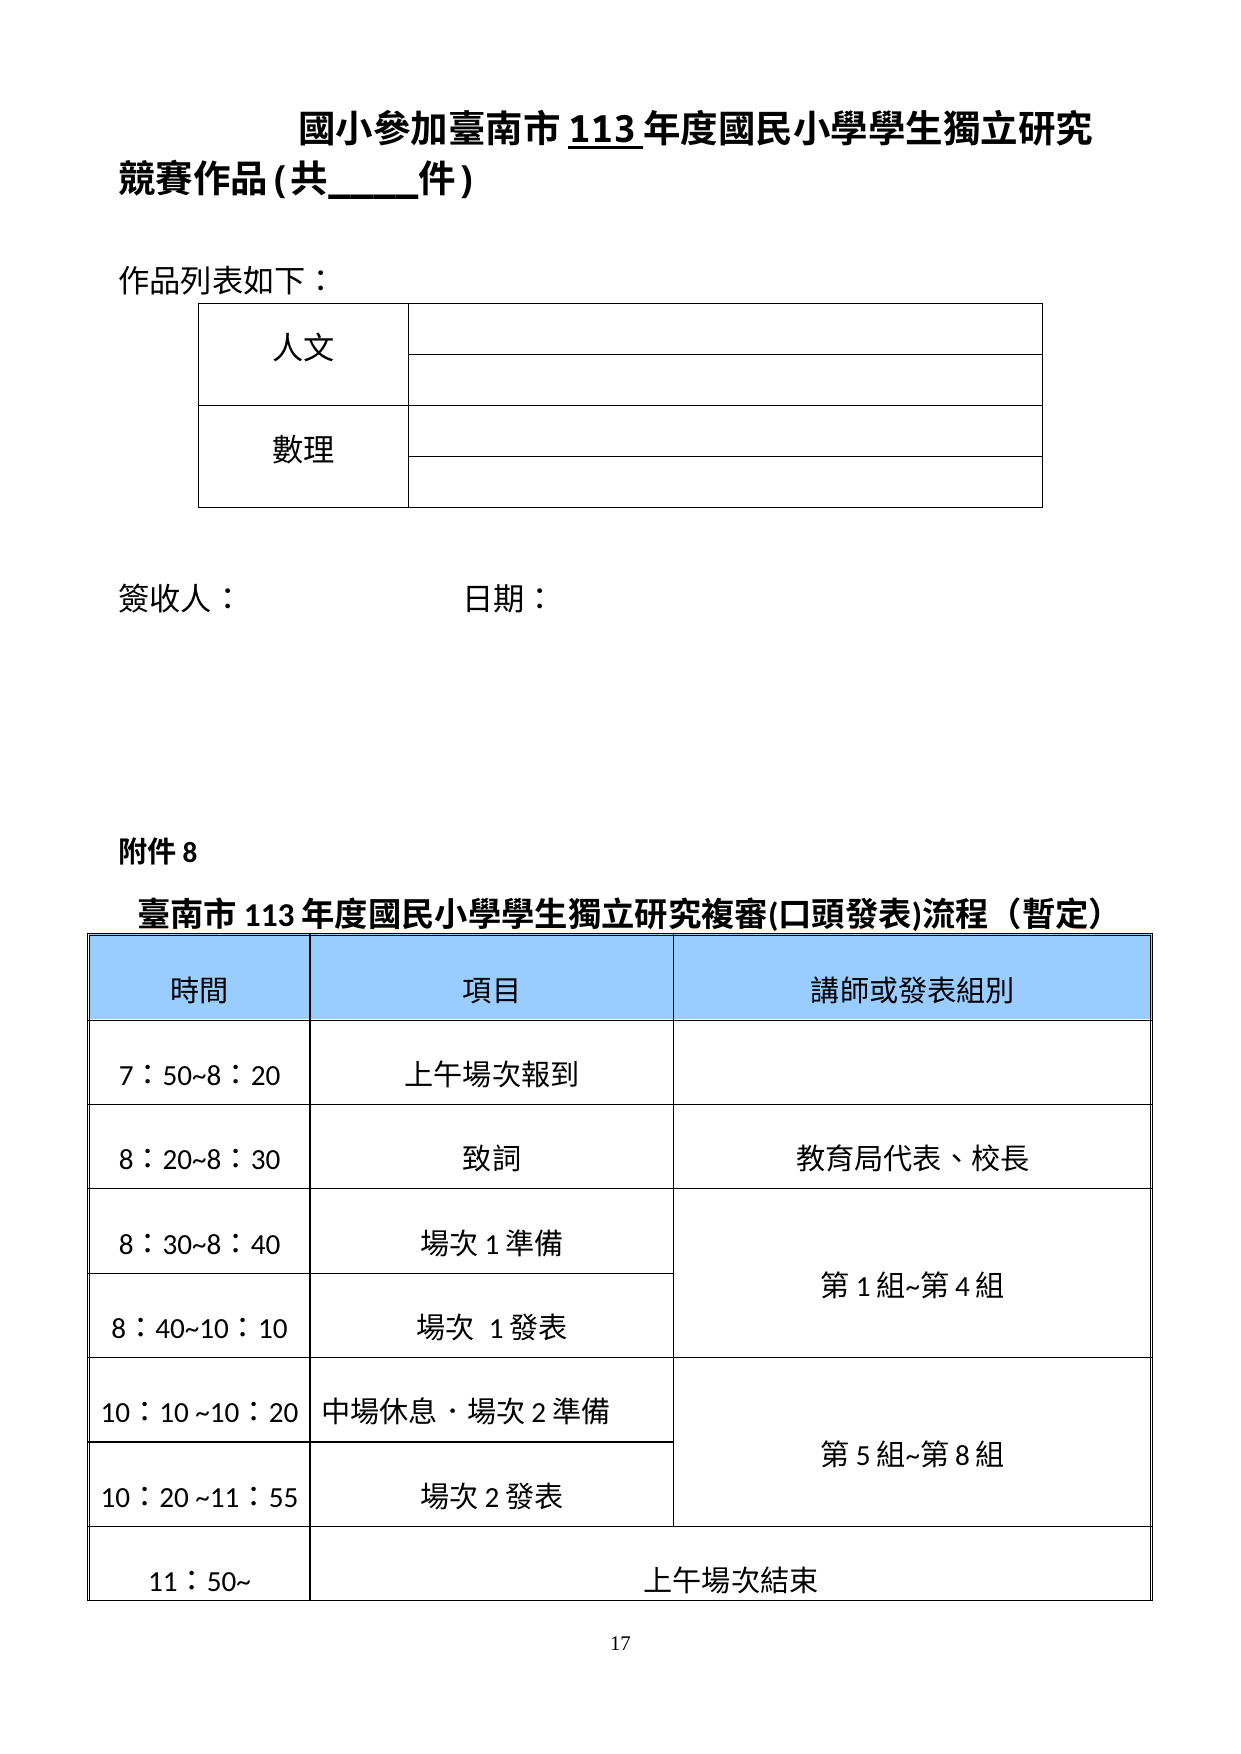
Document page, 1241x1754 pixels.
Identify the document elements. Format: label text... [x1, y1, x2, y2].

table_cell 上午場次結束 [311, 1527, 1150, 1600]
table_header [409, 304, 1042, 354]
table_header 時間 [90, 936, 309, 1019]
table_header 人文 [199, 304, 408, 405]
table_header 講師或發表組別 [674, 936, 1150, 1019]
table_cell 11：50~ [90, 1527, 309, 1600]
table_cell 8：20~8：30 [90, 1105, 309, 1188]
text 國小參加臺南市113年度國民小學學生獨立研究競賽作品(共____件) [118, 103, 1122, 203]
text 作品列表如下： [118, 253, 1122, 303]
table_cell 上午場次報到 [311, 1021, 673, 1104]
table_cell 10：20 ~11：55 [90, 1443, 309, 1526]
text 簽收人： 日期： [118, 571, 1122, 621]
table_cell 場次 1發表 [311, 1274, 673, 1357]
table_cell 8：40~10：10 [90, 1274, 309, 1357]
table_header 項目 [311, 936, 673, 1019]
table_cell 7：50~8：20 [90, 1021, 309, 1104]
table_cell 致詞 [311, 1105, 673, 1188]
table_cell 場次2發表 [311, 1443, 673, 1526]
table_cell 中場休息．場次2準備 [311, 1358, 673, 1441]
text 附件8 [118, 808, 1122, 871]
table_cell [409, 457, 1042, 507]
table_cell 第5組~第8組 [674, 1358, 1150, 1526]
table_cell 場次1準備 [311, 1189, 673, 1273]
table_cell 8：30~8：40 [90, 1189, 309, 1273]
table_cell [409, 355, 1042, 405]
text 臺南市113年度國民小學學生獨立研究複審(口頭發表)流程（暫定） [99, 871, 1159, 933]
table_cell 數理 [199, 406, 408, 507]
table_cell 第1組~第4組 [674, 1189, 1150, 1357]
table_cell 10：10 ~10：20 [90, 1358, 309, 1441]
table_cell [409, 406, 1042, 456]
table_cell [674, 1021, 1150, 1104]
table_cell 教育局代表、校長 [674, 1105, 1150, 1188]
